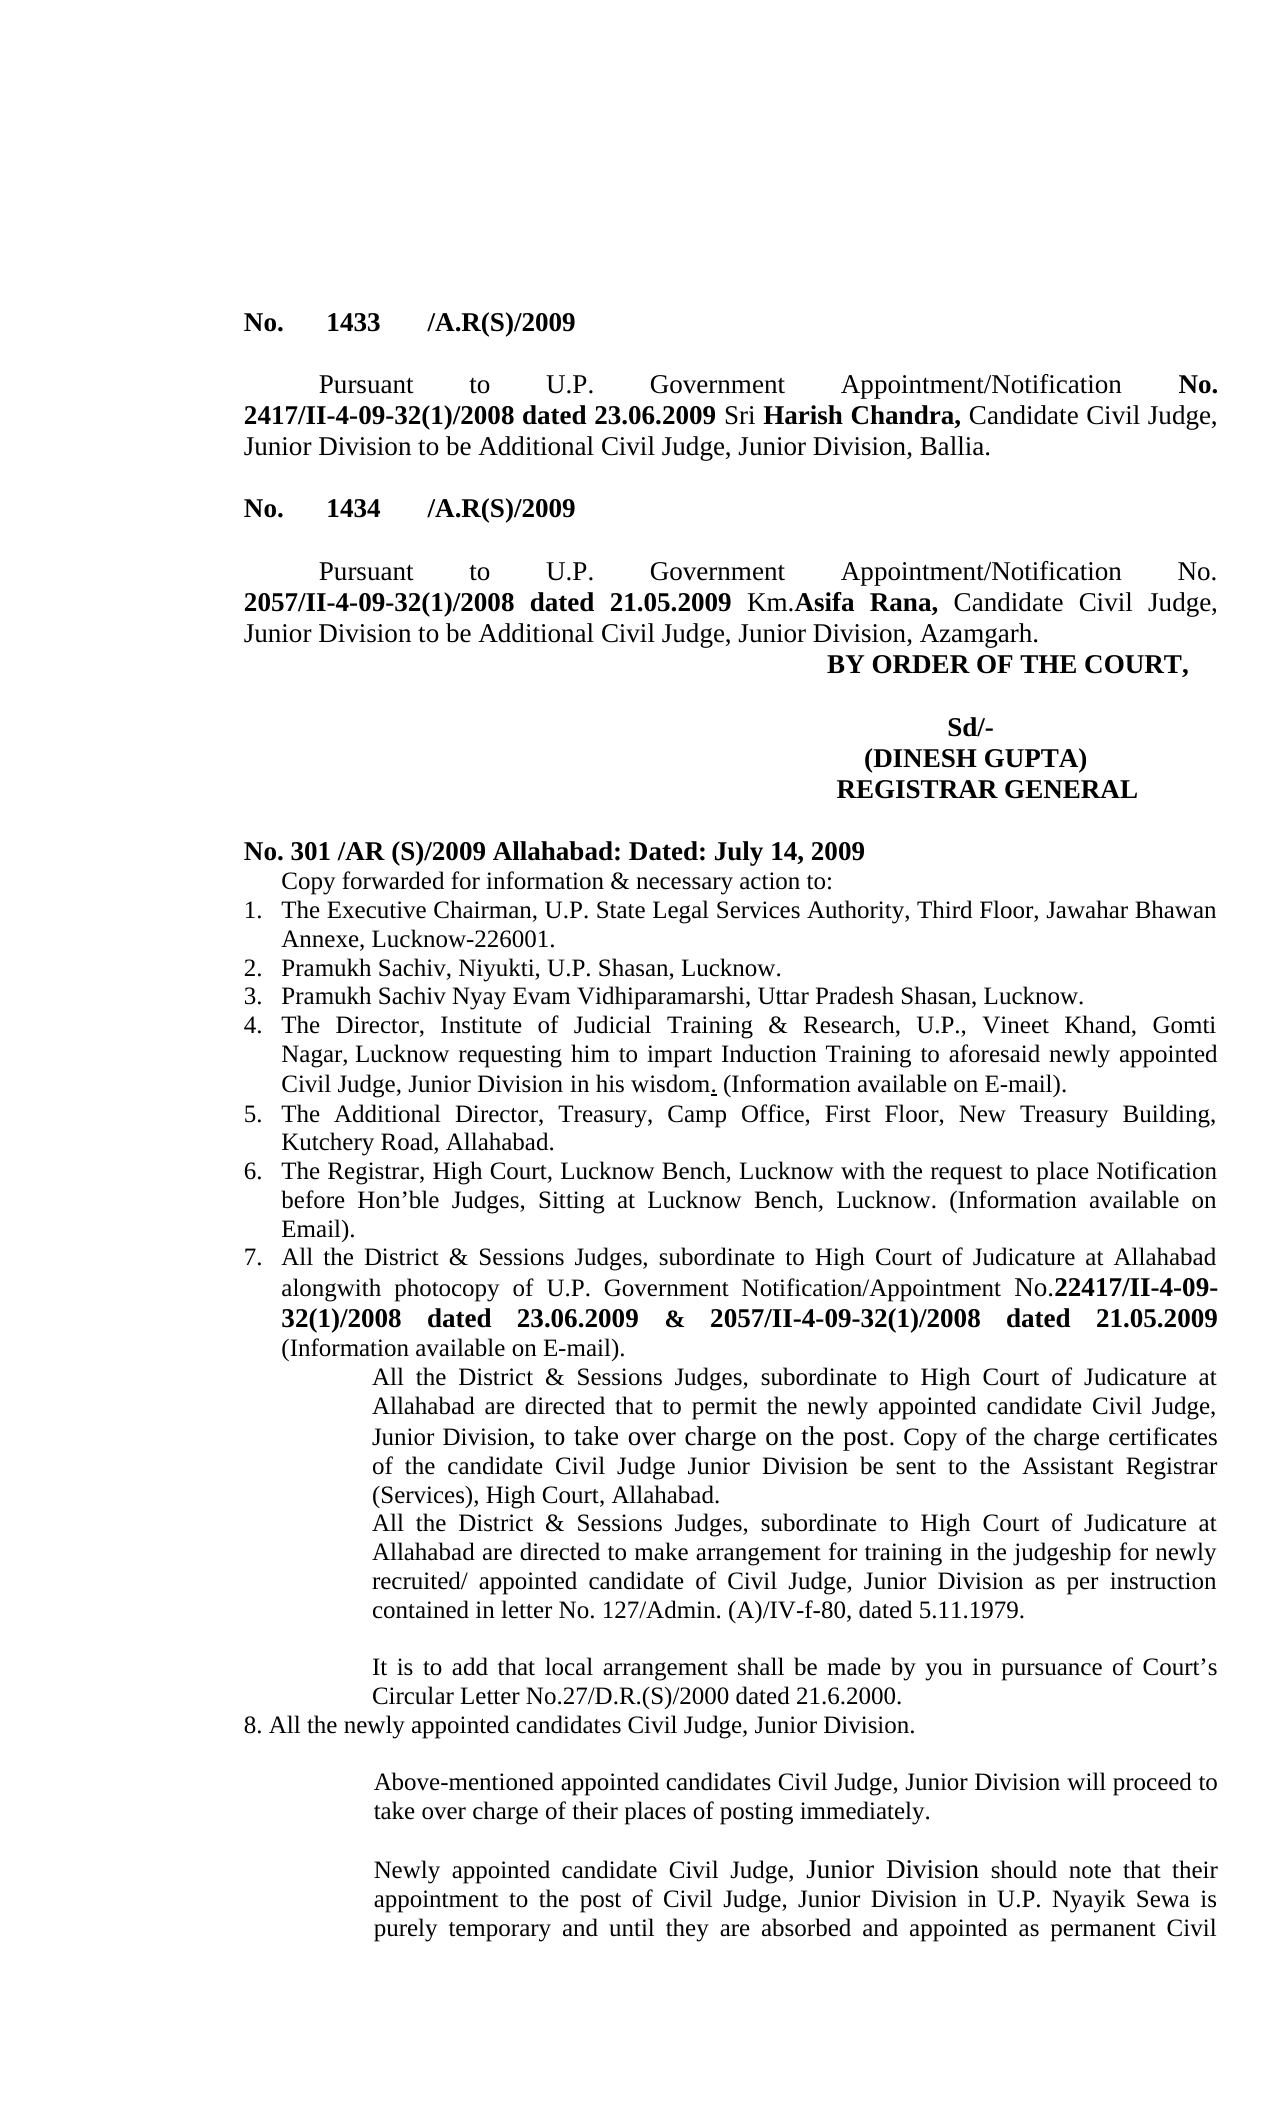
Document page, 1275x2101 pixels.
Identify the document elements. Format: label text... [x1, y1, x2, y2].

list All the District & Sessions Judges, subordinate to High Court of Judicature at Allahabad are directed to make arrangement for training in the judgeship for newly recruited/ appointed candidate of Civil Judge, Junior Division as per instruction contained in letter No. 127/Admin. (A)/IV-f-80, dated 5.11.1979. [372, 1508, 1218, 1623]
list The Director, Institute of Judicial Training & Research, U.P., Vineet Khand, Gomti Nagar, Lucknow requesting him to impart Induction Training to aforesaid newly appointed Civil Judge, Junior Division in his wisdom. (Information available on E-mail). [244, 1010, 1218, 1099]
table_header /A.R(S)/2009 [416, 493, 724, 524]
table_header No. [233, 493, 300, 524]
table_header 1434 [300, 493, 416, 524]
list Pramukh Sachiv, Niyukti, U.P. Shasan, Lucknow. [244, 953, 1218, 981]
table_header /A.R(S)/2009 [416, 306, 724, 337]
list The Registrar, High Court, Lucknow Bench, Lucknow with the request to place Notification before Hon’ble Judges, Sitting at Lucknow Bench, Lucknow. (Information available on Email). [244, 1156, 1218, 1242]
text BY ORDER OF THE COURT, [694, 648, 1218, 679]
text REGISTRAR GENERAL [244, 773, 1218, 804]
text Pursuant to U.P. Government Appointment/Notification No. 2057/II-4-09-32(1)/2008 dated 21.05.2009 Km.Asifa Rana, Candidate Civil Judge, Junior Division to be Additional Civil Judge, Junior Division, Azamgarh. [244, 555, 1218, 648]
table_header No. [233, 306, 300, 337]
list Newly appointed candidate Civil Judge, Junior Division should note that their appointment to the post of Civil Judge, Junior Division in U.P. Nyayik Sewa is purely temporary and until they are absorbed and appointed as permanent Civil [336, 1853, 1218, 1942]
list The Executive Chairman, U.P. State Legal Services Authority, Third Floor, Jawahar Bhawan Annexe, Lucknow-226001. [244, 895, 1218, 953]
list 8. All the newly appointed candidates Civil Judge, Junior Division. [244, 1710, 1218, 1738]
list It is to add that local arrangement shall be made by you in pursuance of Court’s Circular Letter No.27/D.R.(S)/2000 dated 21.6.2000. [372, 1652, 1218, 1710]
text Pursuant to U.P. Government Appointment/Notification No. 2417/II-4-09-32(1)/2008 dated 23.06.2009 Sri Harish Chandra, Candidate Civil Judge, Junior Division to be Additional Civil Judge, Junior Division, Ballia. [244, 368, 1218, 461]
text Copy forwarded for information & necessary action to: [244, 866, 1218, 895]
list Above-mentioned appointed candidates Civil Judge, Junior Division will proceed to take over charge of their places of posting immediately. [336, 1767, 1218, 1825]
text No. 301 /AR (S)/2009 Allahabad: Dated: July 14, 2009 [244, 835, 1218, 866]
list All the District & Sessions Judges, subordinate to High Court of Judicature at Allahabad alongwith photocopy of U.P. Government Notification/Appointment No.22417/II-4-09-32(1)/2008 dated 23.06.2009 & 2057/II-4-09-32(1)/2008 dated 21.05.2009 (Information available on E-mail). [244, 1242, 1218, 1362]
list All the District & Sessions Judges, subordinate to High Court of Judicature at Allahabad are directed that to permit the newly appointed candidate Civil Judge, Junior Division, to take over charge on the post. Copy of the charge certificates of the candidate Civil Judge Junior Division be sent to the Assistant Registrar (Services), High Court, Allahabad. [372, 1362, 1218, 1508]
table_header 1433 [300, 306, 416, 337]
list The Additional Director, Treasury, Camp Office, First Floor, New Treasury Building, Kutchery Road, Allahabad. [244, 1099, 1218, 1156]
text Sd/- [244, 711, 1220, 742]
text (DINESH GUPTA) [244, 742, 1220, 773]
list Pramukh Sachiv Nyay Evam Vidhiparamarshi, Uttar Pradesh Shasan, Lucknow. [244, 981, 1218, 1010]
